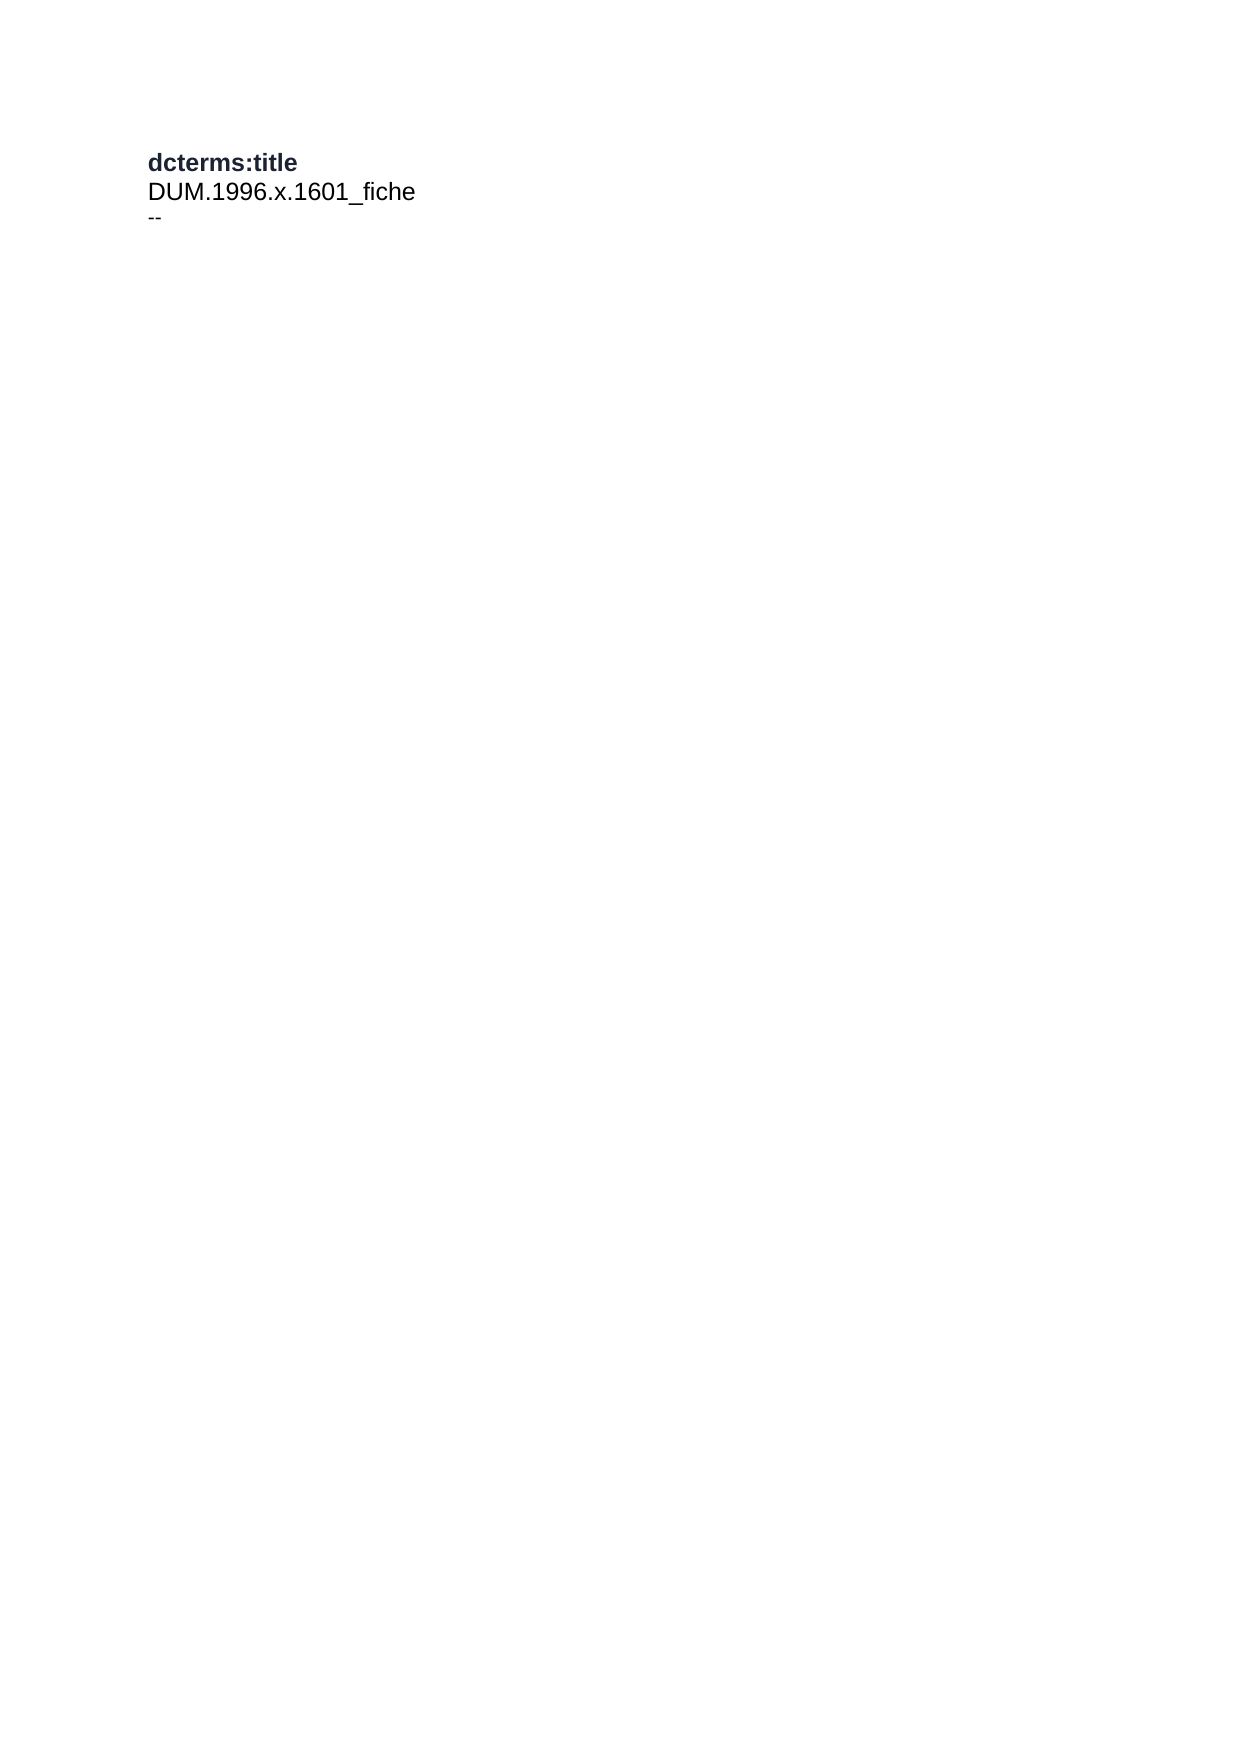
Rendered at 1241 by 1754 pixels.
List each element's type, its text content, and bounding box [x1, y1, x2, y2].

text -- [148, 205, 1092, 229]
text dcterms:title [148, 148, 1092, 176]
text DUM.1996.x.1601_fiche [148, 176, 1092, 205]
